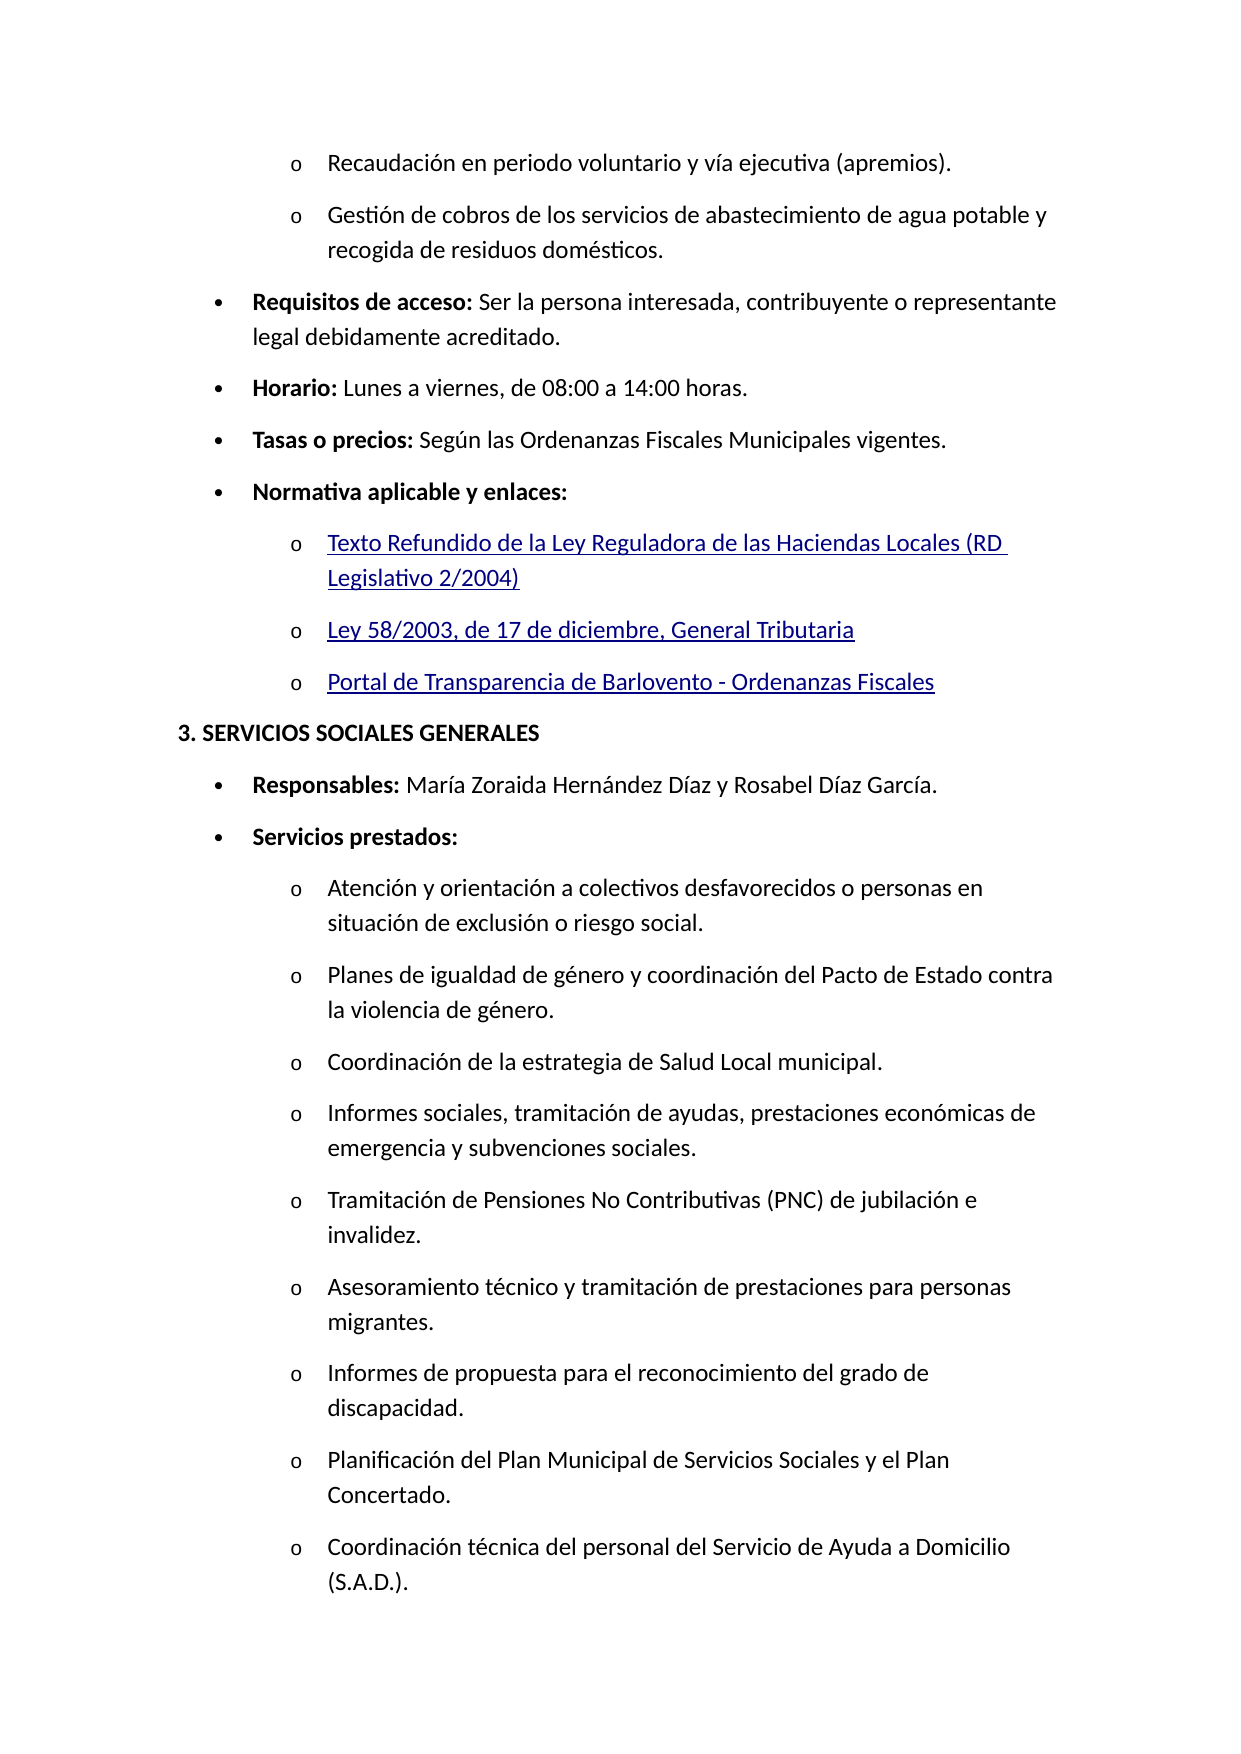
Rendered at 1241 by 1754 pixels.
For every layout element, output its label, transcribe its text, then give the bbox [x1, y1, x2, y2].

list Planificación del Plan Municipal de Servicios Sociales y el Plan Concertado. [290, 1444, 1063, 1510]
list Horario: Lunes a viernes, de 08:00 a 14:00 horas. [215, 373, 1063, 403]
list Gestión de cobros de los servicios de abastecimiento de agua potable y recogida de residuos domésticos. [290, 199, 1063, 265]
text 3. SERVICIOS SOCIALES GENERALES [177, 718, 1063, 748]
list Recaudación en periodo voluntario y vía ejecutiva (apremios). [290, 148, 1063, 178]
list Atención y orientación a colectivos desfavorecidos o personas en situación de exclusión o riesgo social. [290, 873, 1063, 938]
list Ley 58/2003, de 17 de diciembre, General Tributaria [290, 614, 1063, 645]
list Asesoramiento técnico y tramitación de prestaciones para personas migrantes. [290, 1271, 1063, 1336]
list Tramitación de Pensiones No Contributivas (PNC) de jubilación e invalidez. [290, 1184, 1063, 1250]
list Texto Refundido de la Ley Reguladora de las Haciendas Locales (RD Legislativo 2/2004) [290, 528, 1063, 593]
list Informes sociales, tramitación de ayudas, prestaciones económicas de emergencia y subvenciones sociales. [290, 1098, 1063, 1163]
list Normativa aplicable y enlaces: [215, 476, 1063, 506]
list Servicios prestados: [215, 821, 1063, 851]
list Portal de Transparencia de Barlovento - Ordenanzas Fiscales [290, 666, 1063, 696]
list Coordinación de la estrategia de Salud Local municipal. [290, 1046, 1063, 1076]
list Informes de propuesta para el reconocimiento del grado de discapacidad. [290, 1358, 1063, 1423]
list Coordinación técnica del personal del Servicio de Ayuda a Domicilio (S.A.D.). [290, 1531, 1063, 1596]
list Tasas o precios: Según las Ordenanzas Fiscales Municipales vigentes. [215, 424, 1063, 455]
list Requisitos de acceso: Ser la persona interesada, contribuyente o representante legal debidamente acreditado. [215, 286, 1063, 351]
list Responsables: María Zoraida Hernández Díaz y Rosabel Díaz García. [215, 769, 1063, 800]
list Planes de igualdad de género y coordinación del Pacto de Estado contra la violencia de género. [290, 959, 1063, 1025]
